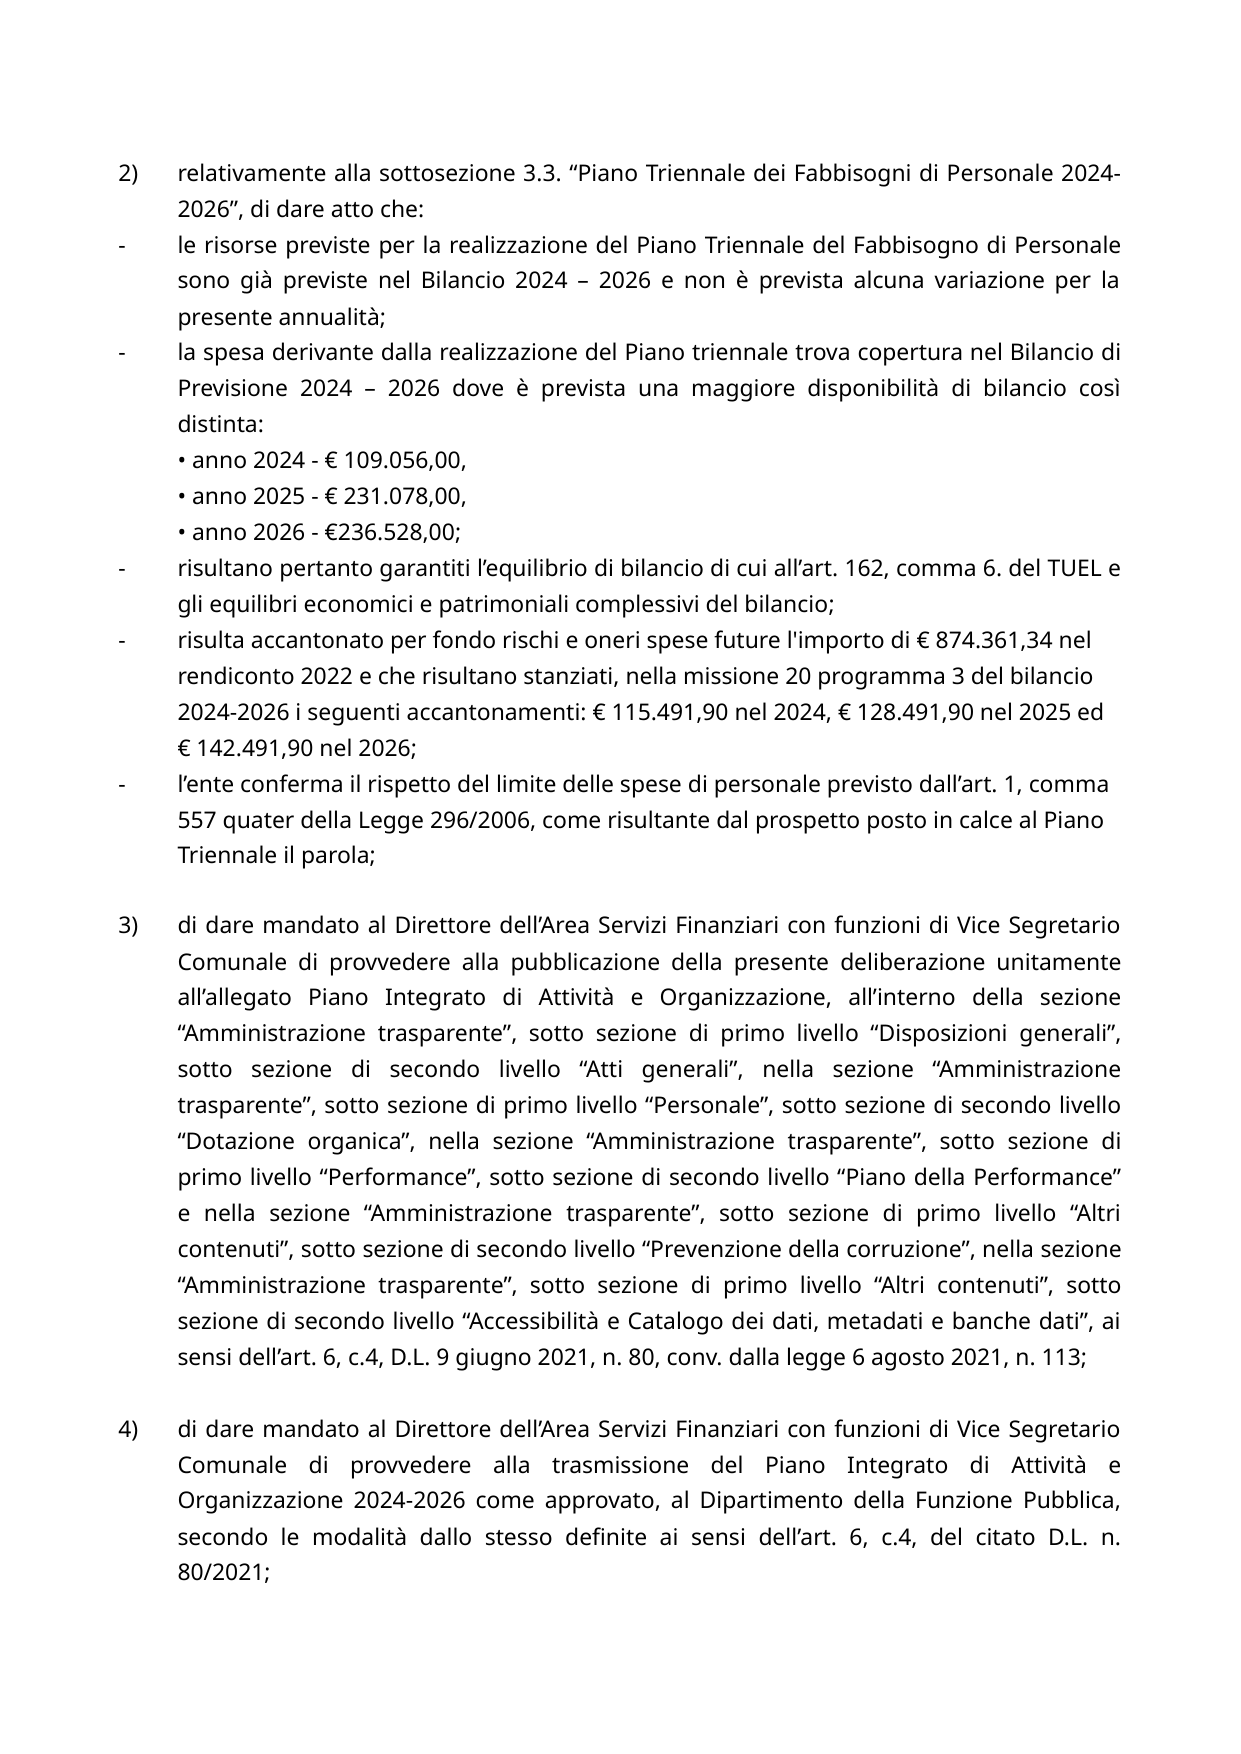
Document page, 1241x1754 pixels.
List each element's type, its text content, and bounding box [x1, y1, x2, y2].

list anno 2024 - € 109.056,00, [177, 444, 1122, 475]
list di dare mandato al Direttore dell’Area Servizi Finanziari con funzioni di Vice Segretario Comunale di provvedere alla pubblicazione della presente deliberazione unitamente all’allegato Piano Integrato di Attività e Organizzazione, all’interno della sezione “Amministrazione trasparente”, sotto sezione di primo livello “Disposizioni generali”, sotto sezione di secondo livello “Atti generali”, nella sezione “Amministrazione trasparente”, sotto sezione di primo livello “Personale”, sotto sezione di secondo livello “Dotazione organica”, nella sezione “Amministrazione trasparente”, sotto sezione di primo livello “Performance”, sotto sezione di secondo livello “Piano della Performance” e nella sezione “Amministrazione trasparente”, sotto sezione di primo livello “Altri contenuti”, sotto sezione di secondo livello “Prevenzione della corruzione”, nella sezione “Amministrazione trasparente”, sotto sezione di primo livello “Altri contenuti”, sotto sezione di secondo livello “Accessibilità e Catalogo dei dati, metadati e banche dati”, ai sensi dell’art. 6, c.4, D.L. 9 giugno 2021, n. 80, conv. dalla legge 6 agosto 2021, n. 113; [118, 909, 1122, 1372]
list risulta accantonato per fondo rischi e oneri spese future l'importo di € 874.361,34 nel rendiconto 2022 e che risultano stanziati, nella missione 20 programma 3 del bilancio 2024-2026 i seguenti accantonamenti: € 115.491,90 nel 2024, € 128.491,90 nel 2025 ed € 142.491,90 nel 2026; [118, 624, 1122, 763]
list risultano pertanto garantiti l’equilibrio di bilancio di cui all’art. 162, comma 6. del TUEL e gli equilibri economici e patrimoniali complessivi del bilancio; [118, 552, 1122, 619]
list l’ente conferma il rispetto del limite delle spese di personale previsto dall’art. 1, comma 557 quater della Legge 296/2006, come risultante dal prospetto posto in calce al Piano Triennale il parola; [118, 768, 1122, 871]
list anno 2025 - € 231.078,00, [177, 480, 1122, 511]
list relativamente alla sottosezione 3.3. “Piano Triennale dei Fabbisogni di Personale 2024-2026”, di dare atto che: [118, 157, 1122, 224]
list la spesa derivante dalla realizzazione del Piano triennale trova copertura nel Bilancio di Previsione 2024 – 2026 dove è prevista una maggiore disponibilità di bilancio così distinta: [118, 336, 1122, 439]
list anno 2026 - €236.528,00; [177, 516, 1122, 547]
list di dare mandato al Direttore dell’Area Servizi Finanziari con funzioni di Vice Segretario Comunale di provvedere alla trasmissione del Piano Integrato di Attività e Organizzazione 2024-2026 come approvato, al Dipartimento della Funzione Pubblica, secondo le modalità dallo stesso definite ai sensi dell’art. 6, c.4, del citato D.L. n. 80/2021; [118, 1413, 1122, 1588]
list le risorse previste per la realizzazione del Piano Triennale del Fabbisogno di Personale sono già previste nel Bilancio 2024 – 2026 e non è prevista alcuna variazione per la presente annualità; [118, 228, 1122, 332]
